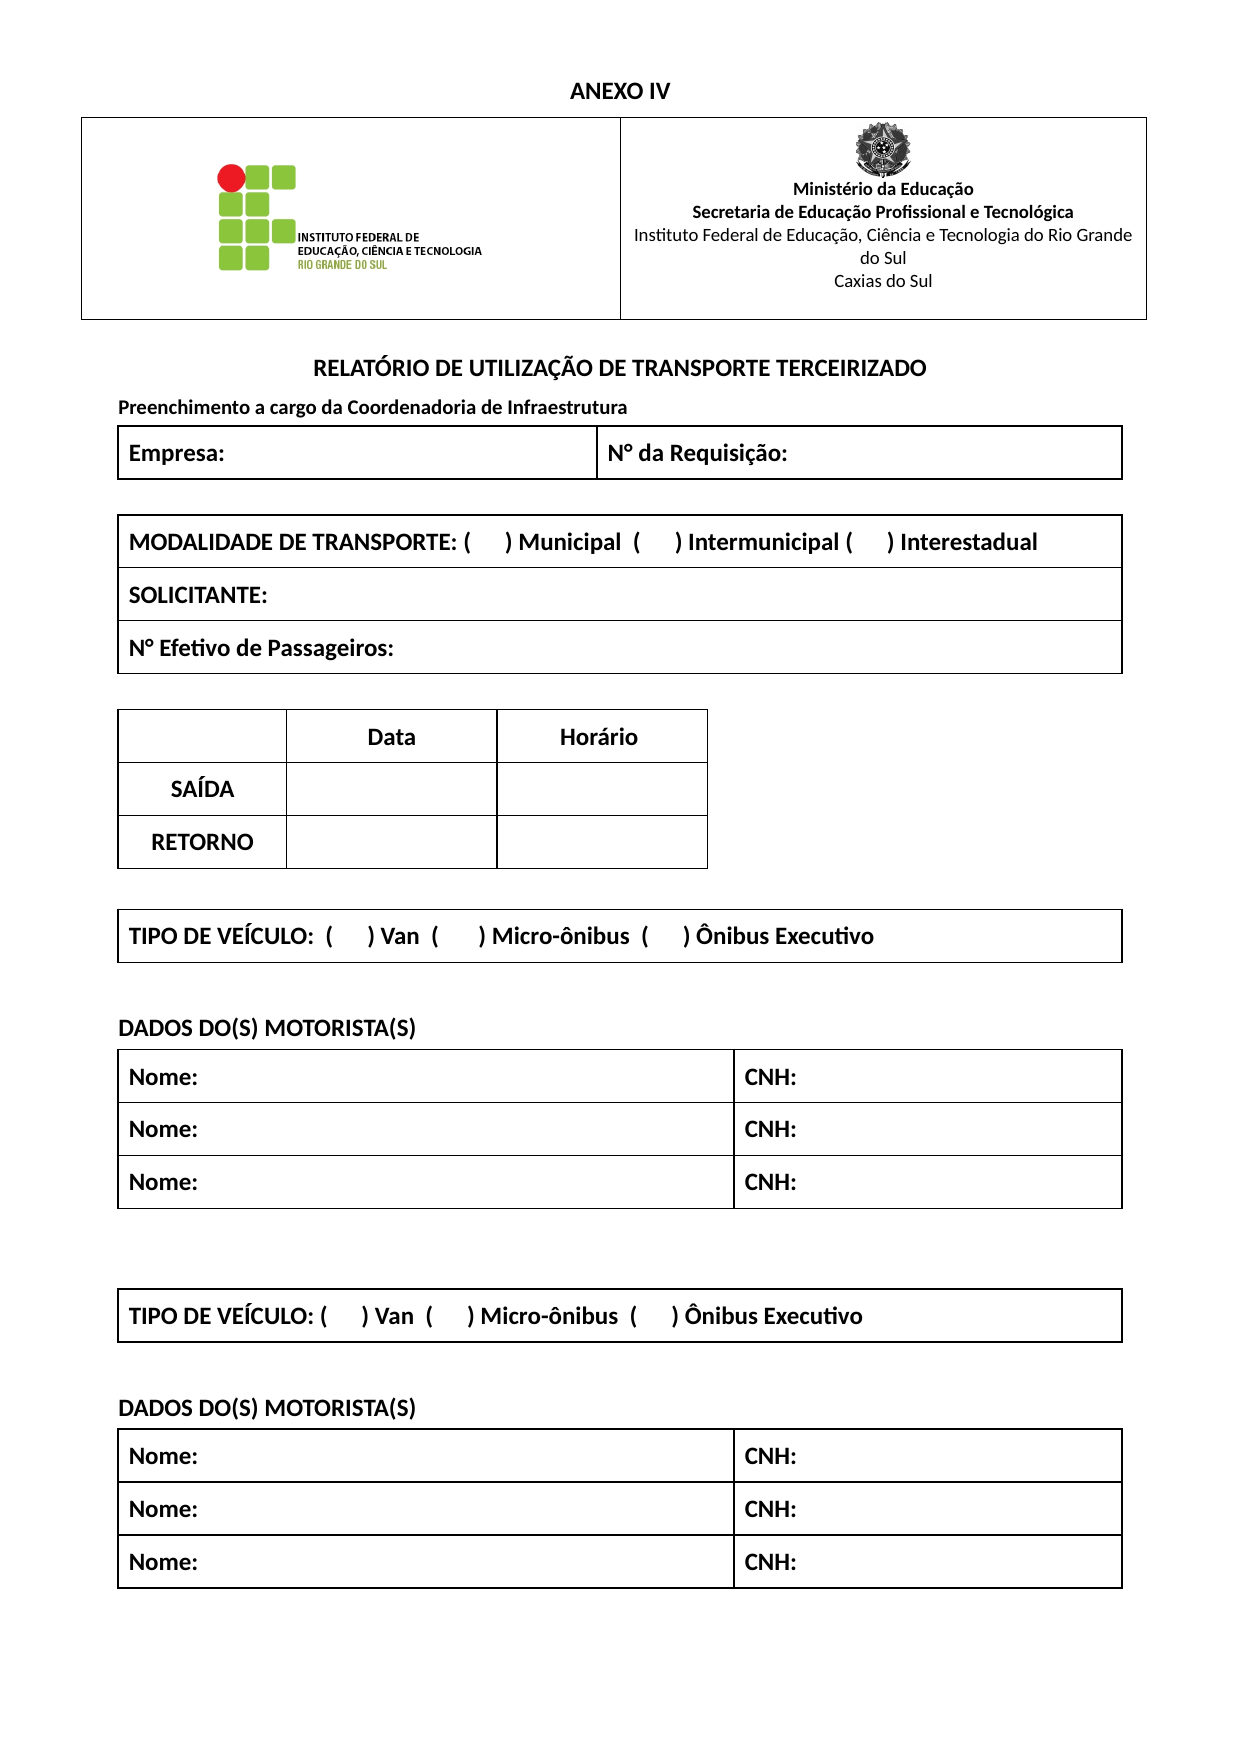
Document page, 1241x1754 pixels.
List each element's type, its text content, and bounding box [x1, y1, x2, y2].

table_header [119, 710, 286, 762]
table_header [82, 118, 620, 319]
table_cell Nome: [119, 1156, 733, 1207]
table_cell Nome: [119, 1483, 733, 1534]
table_cell N° Efetivo de Passageiros: [119, 621, 1121, 673]
table_header Ministério da Educação Secretaria de Educação Profissional e Tecnológica Instituto Federal de Educação, Ciência e Tecnologia do Rio Grande do Sul Caxias do Sul [621, 118, 1146, 319]
table_header Empresa: [119, 427, 596, 478]
table_cell CNH: [735, 1483, 1121, 1534]
text DADOS DO(S) MOTORISTA(S) [118, 1392, 1122, 1422]
table_cell SOLICITANTE: [119, 568, 1121, 620]
text Preenchimento a cargo da Coordenadoria de Infraestrutura [118, 394, 1122, 420]
table_cell [287, 816, 496, 867]
text ANEXO IV [118, 75, 1122, 106]
picture [205, 153, 491, 284]
table_header TIPO DE VEÍCULO: ( ) Van ( ) Micro-ônibus ( ) Ônibus Executivo [119, 1290, 1121, 1341]
text DADOS DO(S) MOTORISTA(S) [118, 1012, 1122, 1043]
table_header MODALIDADE DE TRANSPORTE: ( ) Municipal ( ) Intermunicipal ( ) Interestadual [119, 516, 1121, 567]
table_header Nome: [119, 1050, 733, 1102]
table_header Nome: [119, 1430, 733, 1481]
table_header TIPO DE VEÍCULO: ( ) Van ( ) Micro-ônibus ( ) Ônibus Executivo [119, 910, 1121, 961]
table_cell Nome: [119, 1103, 733, 1154]
table_cell [498, 763, 707, 814]
table_cell CNH: [735, 1156, 1121, 1207]
table_cell [287, 763, 496, 814]
picture [856, 122, 911, 178]
table_header N° da Requisição: [598, 427, 1121, 478]
table_cell [498, 816, 707, 867]
table_header CNH: [735, 1050, 1121, 1102]
table_cell CNH: [735, 1103, 1121, 1154]
table_cell CNH: [735, 1536, 1121, 1587]
table_header CNH: [735, 1430, 1121, 1481]
table_header Data [287, 710, 496, 762]
table_cell SAÍDA [119, 763, 286, 814]
text RELATÓRIO DE UTILIZAÇÃO DE TRANSPORTE TERCEIRIZADO [118, 352, 1122, 383]
table_header Horário [498, 710, 707, 762]
table_cell RETORNO [119, 816, 286, 867]
table_cell Nome: [119, 1536, 733, 1587]
